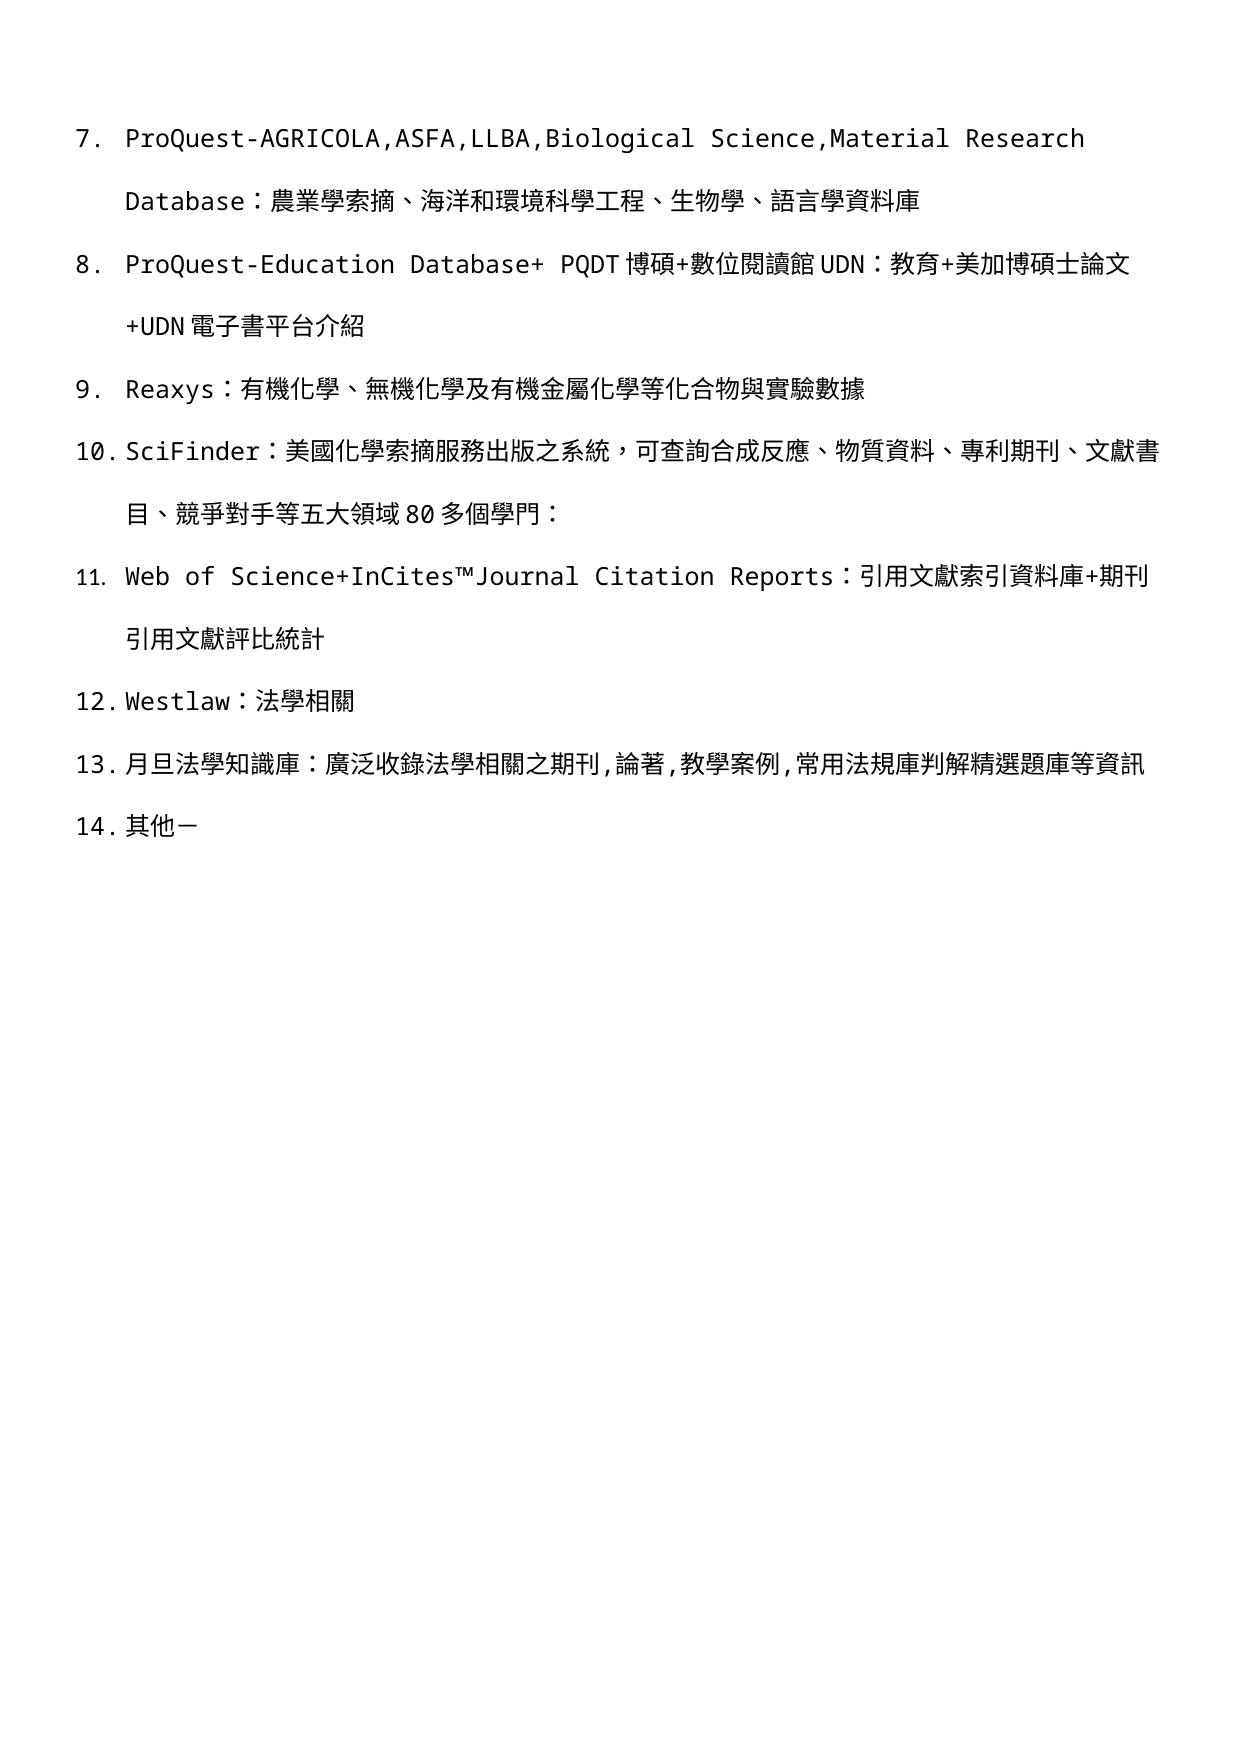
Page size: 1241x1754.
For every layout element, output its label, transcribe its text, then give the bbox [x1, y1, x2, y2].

list SciFinder：美國化學索摘服務出版之系統，可查詢合成反應、物質資料、專利期刊、文獻書目、競爭對手等五大領域80多個學門： [75, 408, 1165, 533]
list Westlaw：法學相關 [75, 658, 1165, 721]
list 月旦法學知識庫：廣泛收錄法學相關之期刊,論著,教學案例,常用法規庫判解精選題庫等資訊 [75, 721, 1165, 783]
list ProQuest-AGRICOLA,ASFA,LLBA,Biological Science,Material Research Database：農業學索摘、海洋和環境科學工程、生物學、語言學資料庫 [75, 96, 1165, 221]
list Web of Science+InCites™Journal Citation Reports：引用文獻索引資料庫+期刊引用文獻評比統計 [75, 533, 1165, 658]
list ProQuest-Education Database+ PQDT博碩+數位閱讀館UDN：教育+美加博碩士論文+UDN電子書平台介紹 [75, 221, 1165, 346]
list 其他－ [75, 783, 1165, 846]
list Reaxys：有機化學、無機化學及有機金屬化學等化合物與實驗數據 [75, 346, 1165, 408]
